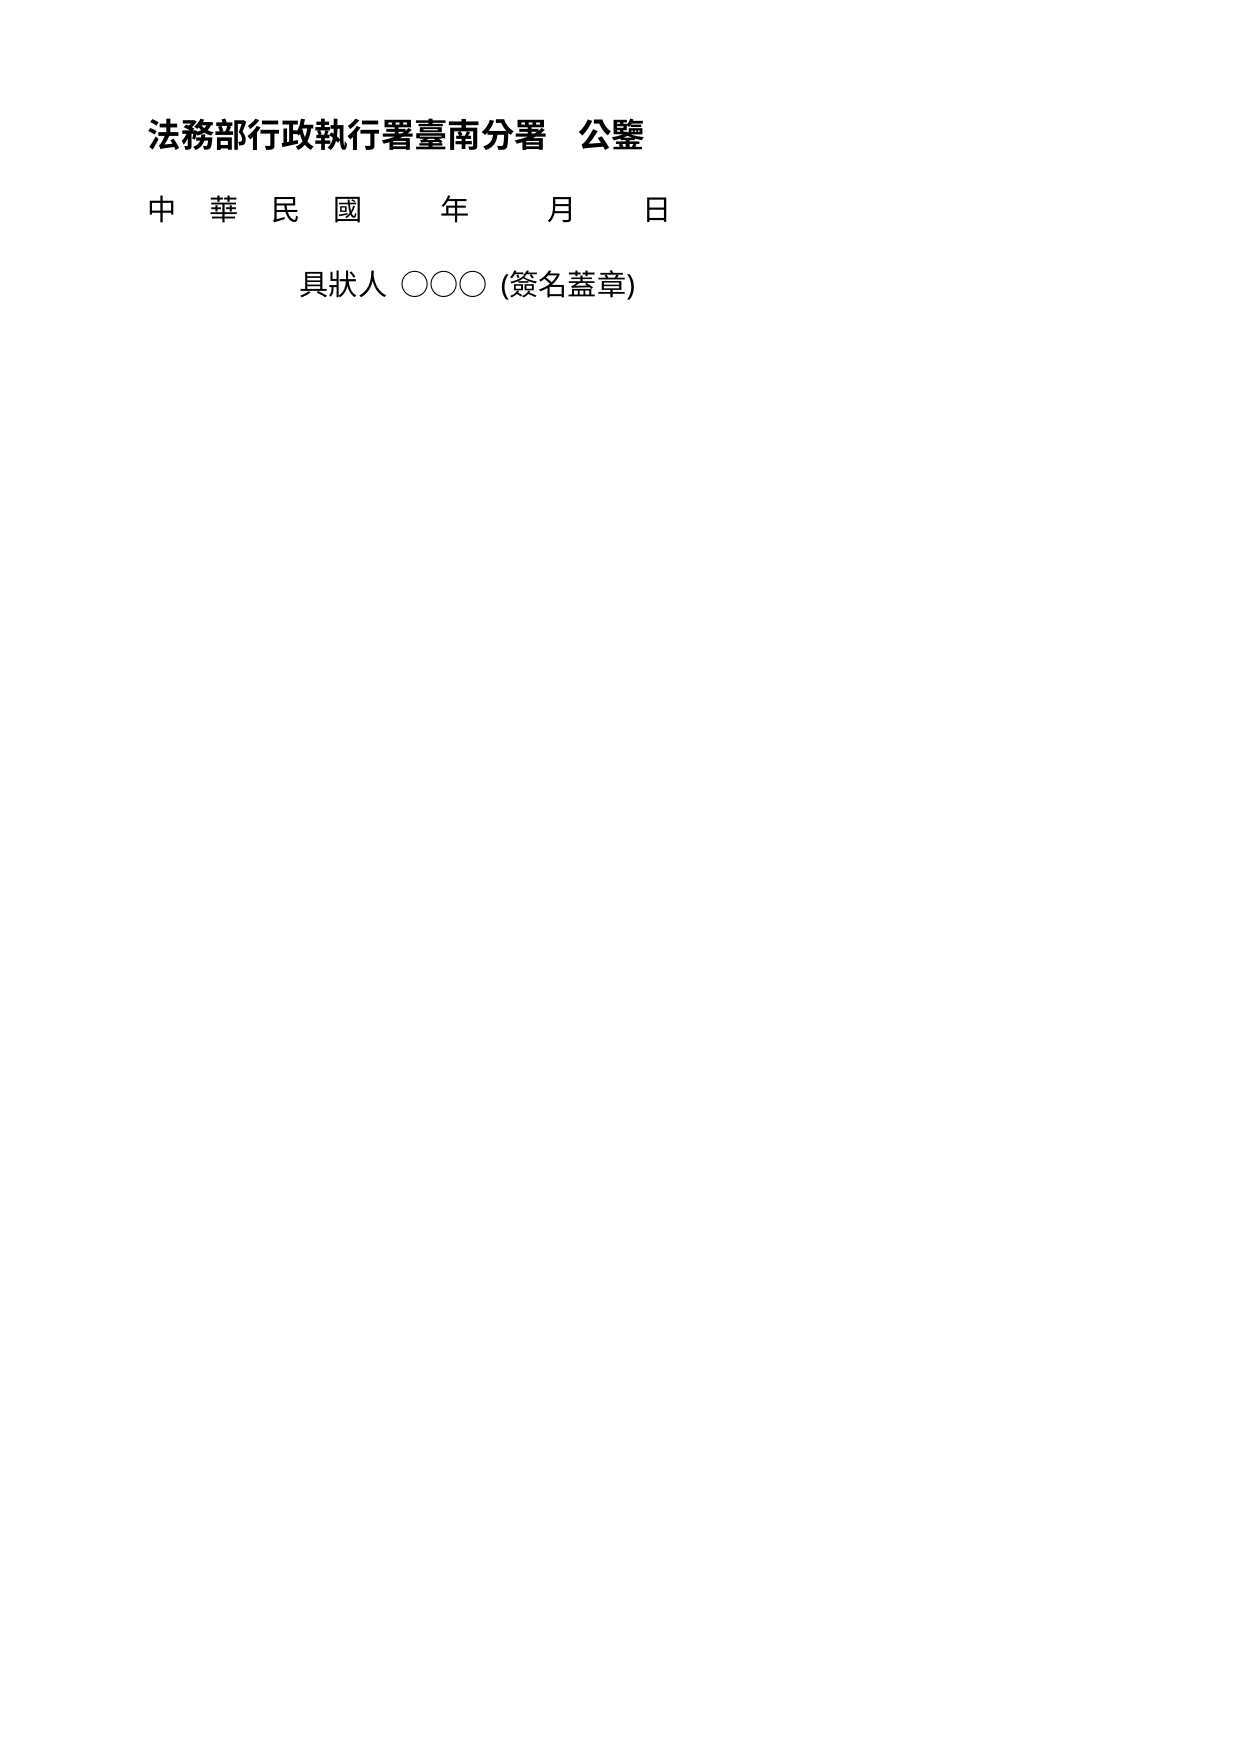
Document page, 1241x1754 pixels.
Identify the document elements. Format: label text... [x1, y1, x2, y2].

text 中 華 民 國 年 月 日 [148, 170, 1092, 245]
text 法務部行政執行署臺南分署 公鑒 [148, 95, 1092, 170]
text 具狀人 ○○○ (簽名蓋章) [148, 245, 1092, 320]
